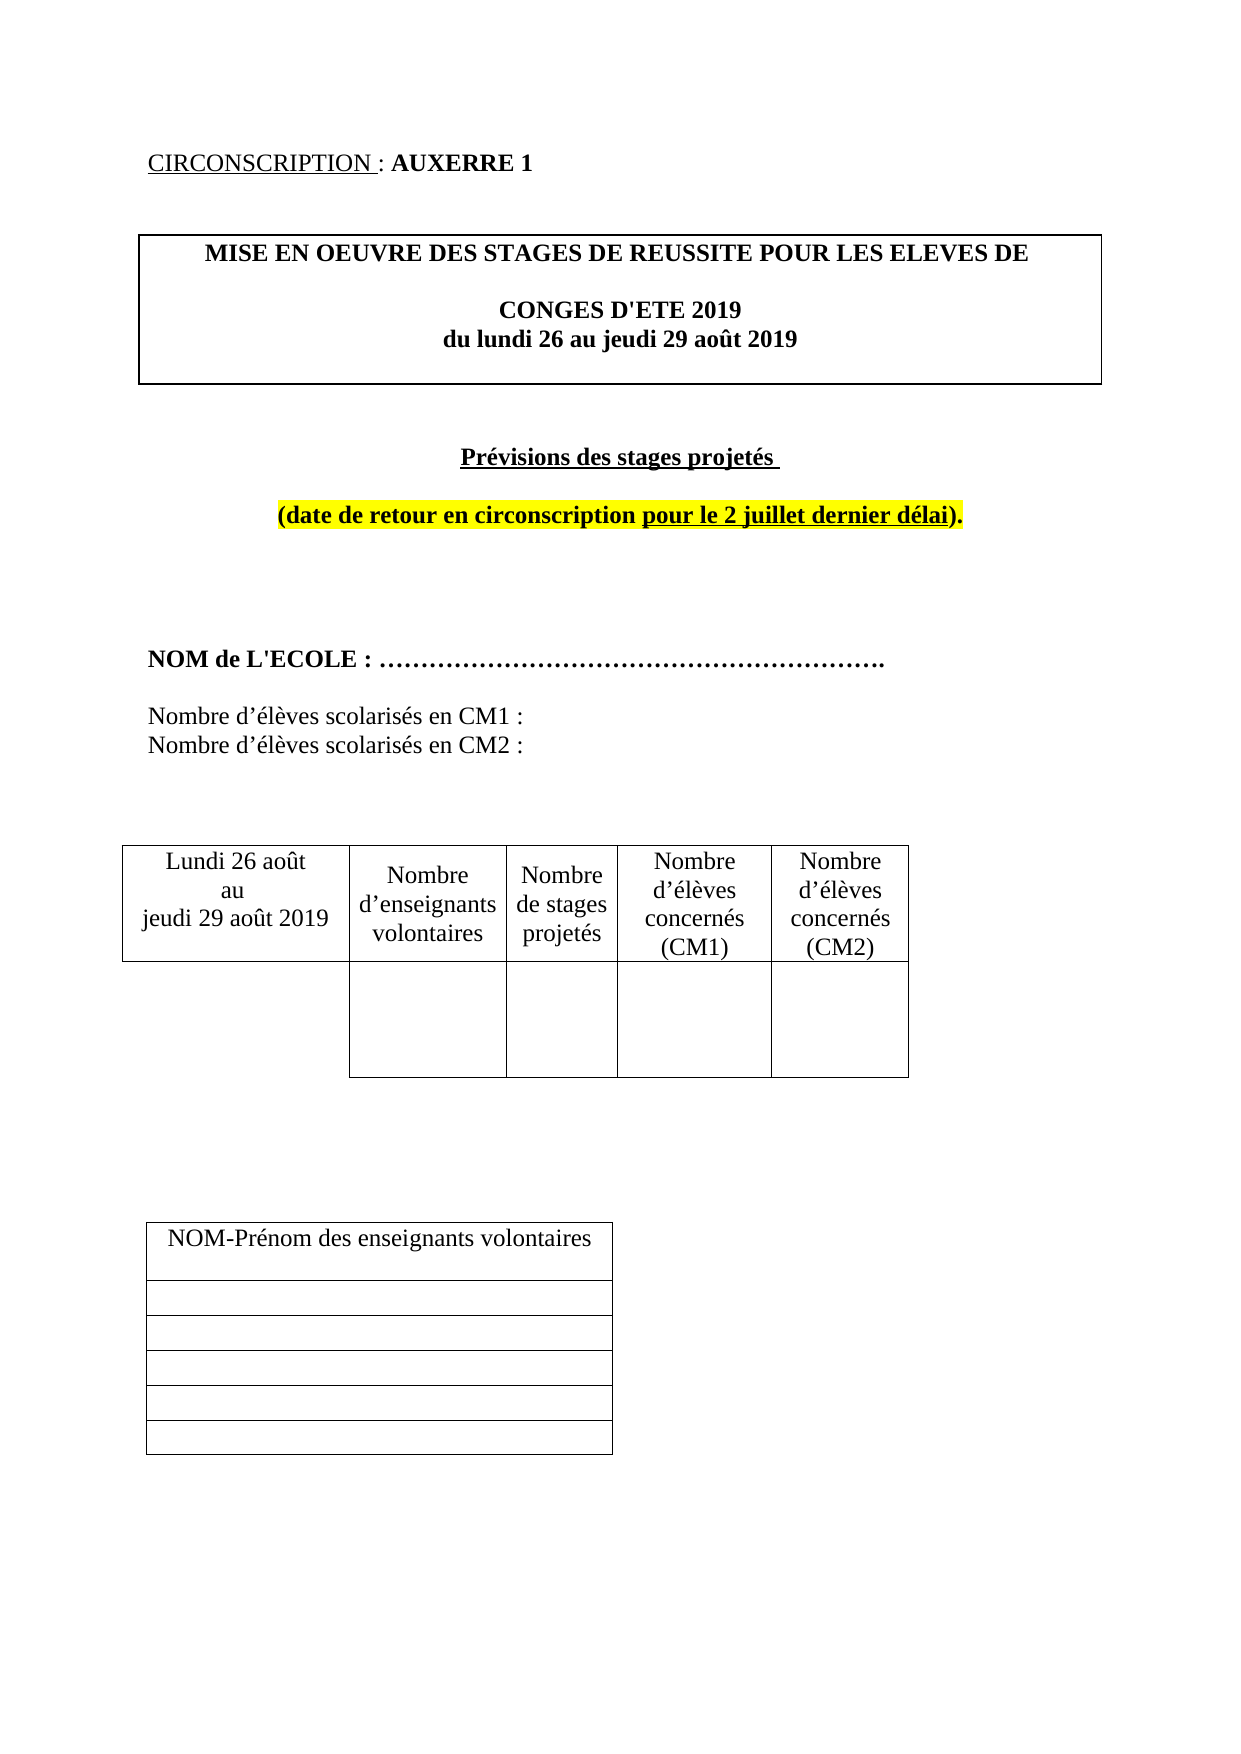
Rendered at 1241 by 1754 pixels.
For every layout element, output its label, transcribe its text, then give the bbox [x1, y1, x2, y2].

table_cell [147, 1421, 612, 1454]
table_header Nombre d’élèves concernés (CM2) [772, 846, 908, 961]
table_header Nombre d’élèves concernés (CM1) [618, 846, 771, 961]
text CONGES D'ETE 2019 [148, 295, 1092, 324]
text Nombre d’élèves scolarisés en CM2 : [148, 730, 1092, 759]
text du lundi 26 au jeudi 29 août 2019 [148, 324, 1092, 353]
table_cell [147, 1351, 612, 1385]
table_header NOM-Prénom des enseignants volontaires [147, 1223, 612, 1280]
text (date de retour en circonscription pour le 2 juillet dernier délai). [148, 500, 1092, 529]
table_header Nombre de stages projetés [507, 846, 617, 961]
table_header Lundi 26 août au jeudi 29 août 2019 [123, 846, 349, 961]
text NOM de L'ECOLE : ……………………………………………………. [148, 644, 1092, 672]
table_header Nombre d’enseignants volontaires [350, 846, 506, 961]
table_cell [772, 962, 908, 1077]
text Prévisions des stages projetés [148, 442, 1092, 471]
text Nombre d’élèves scolarisés en CM1 : [148, 701, 1092, 730]
table_cell [350, 962, 506, 1077]
table_cell [147, 1386, 612, 1419]
table_cell [122, 962, 349, 1077]
table_cell [507, 962, 617, 1077]
text CIRCONSCRIPTION : AUXERRE 1 [148, 148, 1092, 176]
table_cell [618, 962, 771, 1077]
table_cell [147, 1316, 612, 1350]
table_cell [147, 1281, 612, 1315]
text MISE EN OEUVRE DES STAGES DE REUSSITE POUR LES ELEVES DE [140, 236, 1101, 266]
